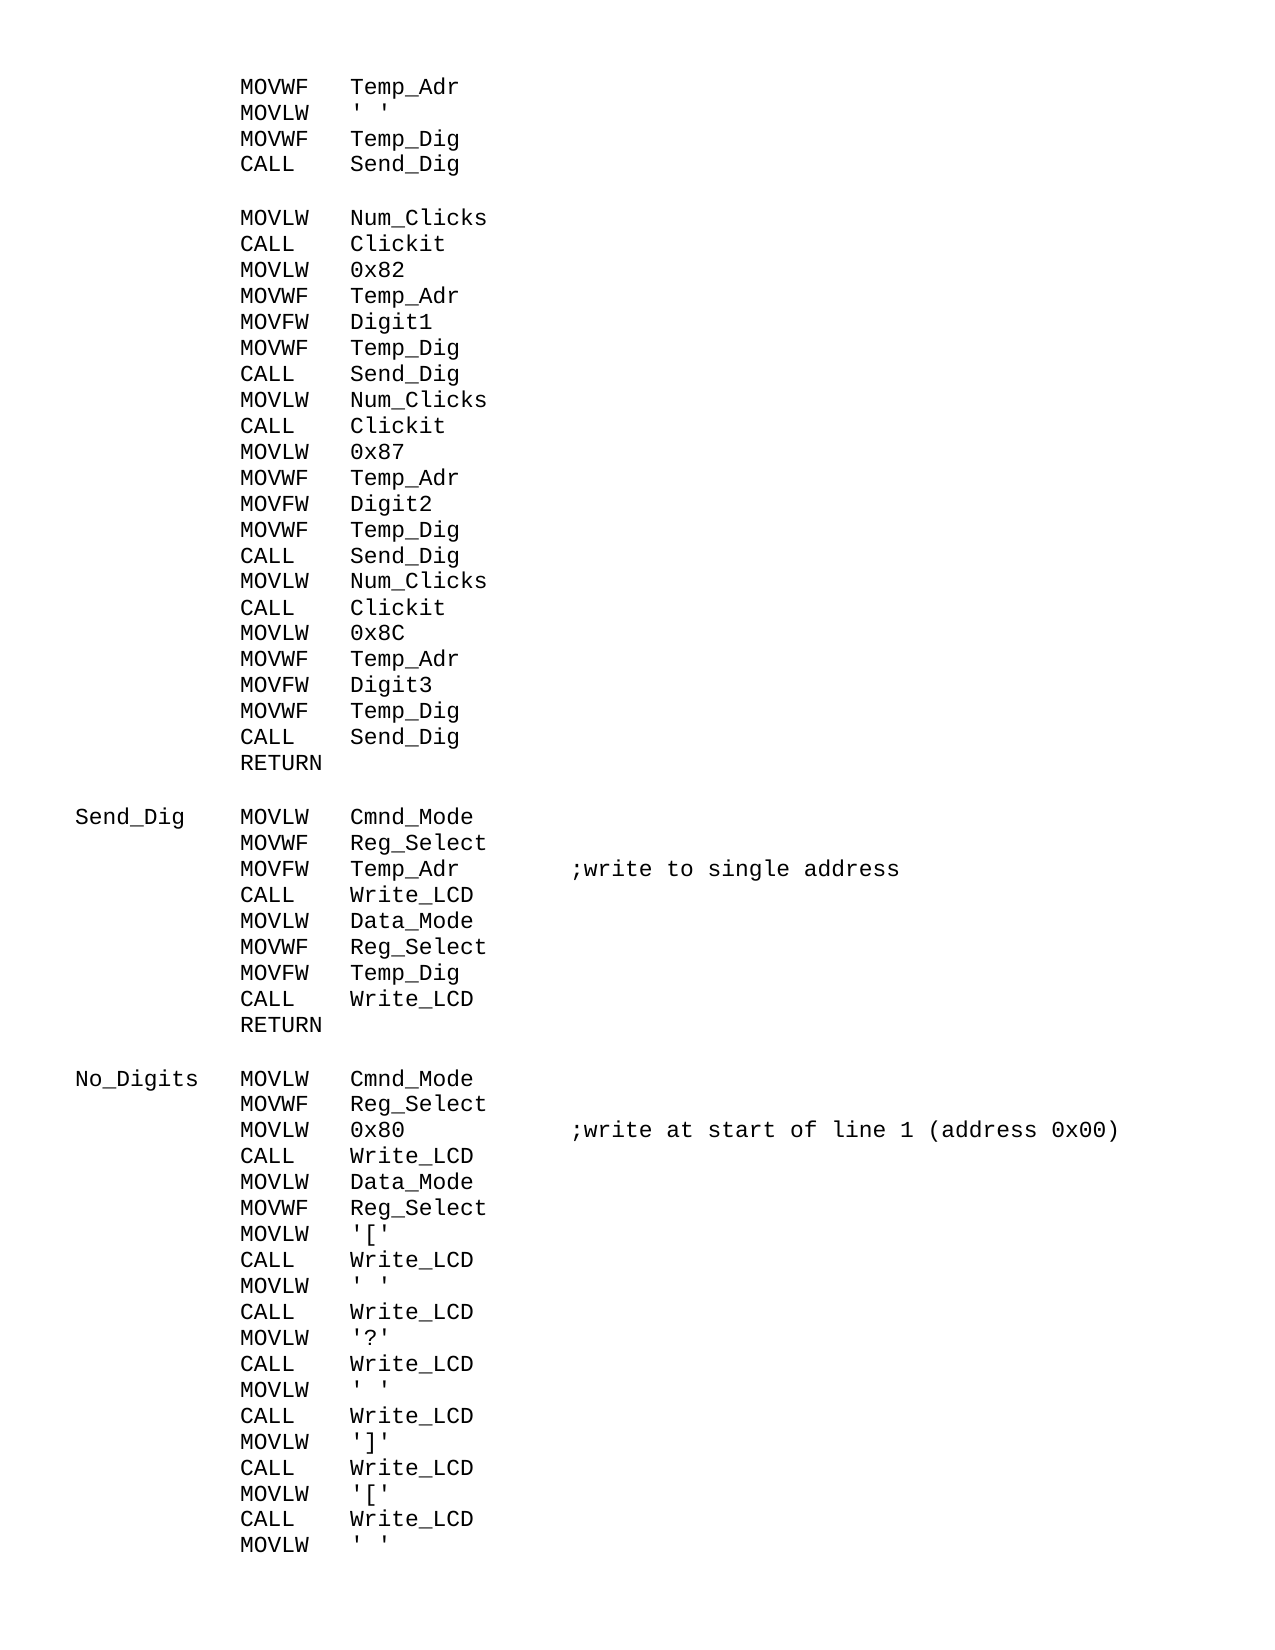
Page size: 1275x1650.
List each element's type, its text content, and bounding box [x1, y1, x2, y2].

text MOVWF Reg_Select [75, 1197, 1200, 1222]
text MOVFW Temp_Dig [75, 961, 1200, 987]
text MOVLW Num_Clicks [75, 207, 1200, 233]
text MOVWF Temp_Adr [75, 284, 1200, 311]
text CALL Write_LCD [75, 1352, 1200, 1378]
text CALL Send_Dig [75, 726, 1200, 751]
text CALL Write_LCD [75, 1248, 1200, 1274]
text MOVFW Temp_Adr ;write to single address [75, 857, 1200, 883]
text MOVLW Data_Mode [75, 1171, 1200, 1197]
text MOVFW Digit1 [75, 311, 1200, 336]
text MOVFW Digit2 [75, 492, 1200, 518]
text MOVWF Temp_Dig [75, 336, 1200, 362]
text MOVLW '?' [75, 1326, 1200, 1352]
text CALL Write_LCD [75, 1404, 1200, 1430]
text RETURN [75, 1013, 1200, 1039]
text MOVWF Temp_Adr [75, 466, 1200, 492]
text MOVWF Reg_Select [75, 1093, 1200, 1119]
text MOVLW 0x82 [75, 259, 1200, 284]
text RETURN [75, 751, 1200, 777]
text MOVWF Temp_Dig [75, 699, 1200, 726]
text MOVLW 0x80 ;write at start of line 1 (address 0x00) [75, 1119, 1200, 1145]
text MOVLW 0x8C [75, 622, 1200, 648]
text MOVWF Temp_Dig [75, 127, 1200, 153]
text CALL Write_LCD [75, 1145, 1200, 1171]
text CALL Write_LCD [75, 1300, 1200, 1326]
text CALL Write_LCD [75, 987, 1200, 1013]
text MOVLW Data_Mode [75, 909, 1200, 935]
text MOVLW ']' [75, 1430, 1200, 1456]
text CALL Send_Dig [75, 153, 1200, 179]
text CALL Clickit [75, 233, 1200, 259]
text MOVLW '[' [75, 1482, 1200, 1508]
text MOVWF Temp_Adr [75, 648, 1200, 674]
text CALL Write_LCD [75, 883, 1200, 909]
text CALL Send_Dig [75, 544, 1200, 570]
text MOVLW 0x87 [75, 440, 1200, 466]
text MOVWF Temp_Adr [75, 75, 1200, 101]
text MOVLW ' ' [75, 101, 1200, 127]
text MOVLW ' ' [75, 1534, 1200, 1560]
text CALL Write_LCD [75, 1456, 1200, 1482]
text No_Digits MOVLW Cmnd_Mode [75, 1067, 1200, 1093]
text CALL Send_Dig [75, 362, 1200, 388]
text CALL Clickit [75, 596, 1200, 622]
text MOVWF Temp_Dig [75, 518, 1200, 544]
text MOVLW '[' [75, 1222, 1200, 1248]
text MOVLW ' ' [75, 1274, 1200, 1300]
text MOVLW Num_Clicks [75, 388, 1200, 414]
text MOVWF Reg_Select [75, 831, 1200, 857]
text MOVLW ' ' [75, 1378, 1200, 1404]
text MOVLW Num_Clicks [75, 570, 1200, 596]
text Send_Dig MOVLW Cmnd_Mode [75, 805, 1200, 831]
text CALL Clickit [75, 414, 1200, 440]
text CALL Write_LCD [75, 1508, 1200, 1534]
text MOVWF Reg_Select [75, 935, 1200, 961]
text MOVFW Digit3 [75, 674, 1200, 699]
